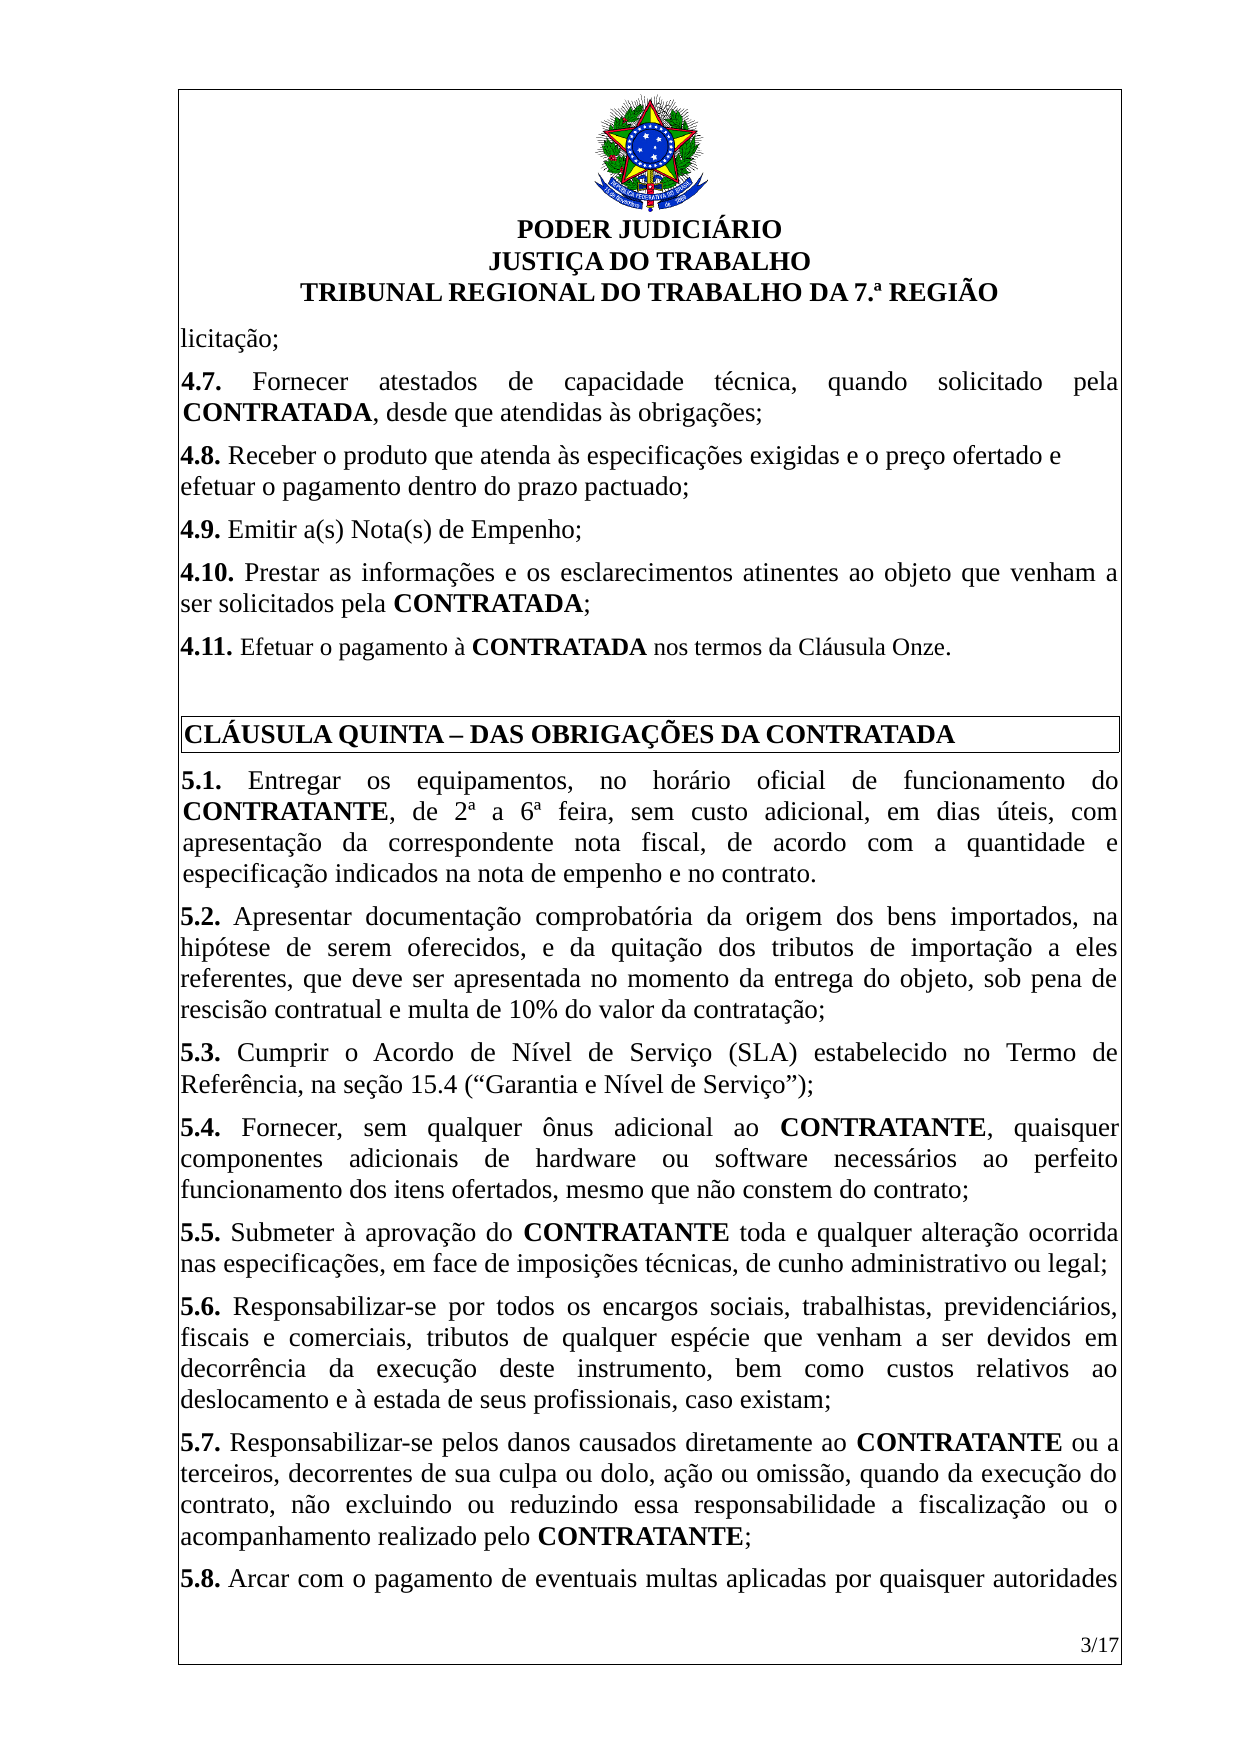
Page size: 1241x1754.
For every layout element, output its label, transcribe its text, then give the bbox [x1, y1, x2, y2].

text 5.4. Fornecer, sem qualquer ônus adicional ao CONTRATANTE, quaisquer componentes adicionais de hardware ou software necessários ao perfeito funcionamento dos itens ofertados, mesmo que não constem do contrato; [180, 1111, 1119, 1204]
text 4.7. Fornecer atestados de capacidade técnica, quando solicitado pela CONTRATADA, desde que atendidas às obrigações; [181, 365, 1119, 427]
text 5.2. Apresentar documentação comprobatória da origem dos bens importados, na hipótese de serem oferecidos, e da quitação dos tributos de importação a eles referentes, que deve ser apresentada no momento da entrega do objeto, sob pena de rescisão contratual e multa de 10% do valor da contratação; [180, 900, 1119, 1025]
text 4.11. Efetuar o pagamento à CONTRATADA nos termos da Cláusula Onze. [180, 630, 1119, 661]
text 5.7. Responsabilizar-se pelos danos causados diretamente ao CONTRATANTE ou a terceiros, decorrentes de sua culpa ou dolo, ação ou omissão, quando da execução do contrato, não excluindo ou reduzindo essa responsabilidade a fiscalização ou o acompanhamento realizado pelo CONTRATANTE; [180, 1426, 1119, 1551]
text 5.6. Responsabilizar-se por todos os encargos sociais, trabalhistas, previdenciários, fiscais e comerciais, tributos de qualquer espécie que venham a ser devidos em decorrência da execução deste instrumento, bem como custos relativos ao deslocamento e à estada de seus profissionais, caso existam; [180, 1290, 1119, 1414]
text licitação; [180, 322, 1119, 353]
text 4.8. Receber o produto que atenda às especificações exigidas e o preço ofertado e efetuar o pagamento dentro do prazo pactuado; [180, 439, 1119, 501]
text 5.3. Cumprir o Acordo de Nível de Serviço (SLA) estabelecido no Termo de Referência, na seção 15.4 (“Garantia e Nível de Serviço”); [180, 1037, 1119, 1099]
text 5.5. Submeter à aprovação do CONTRATANTE toda e qualquer alteração ocorrida nas especificações, em face de imposições técnicas, de cunho administrativo ou legal; [180, 1216, 1119, 1278]
text CLÁUSULA QUINTA – DAS OBRIGAÇÕES DA CONTRATADA [182, 717, 1119, 752]
text 4.10. Prestar as informações e os esclarecimentos atinentes ao objeto que venham a ser solicitados pela CONTRATADA; [180, 556, 1119, 618]
text 5.8. Arcar com o pagamento de eventuais multas aplicadas por quaisquer autoridades [180, 1563, 1119, 1594]
text 4.9. Emitir a(s) Nota(s) de Empenho; [180, 513, 1119, 544]
text 5.1. Entregar os equipamentos, no horário oficial de funcionamento do CONTRATANTE, de 2ª a 6ª feira, sem custo adicional, em dias úteis, com apresentação da correspondente nota fiscal, de acordo com a quantidade e especificação indicados na nota de empenho e no contrato. [181, 764, 1119, 888]
